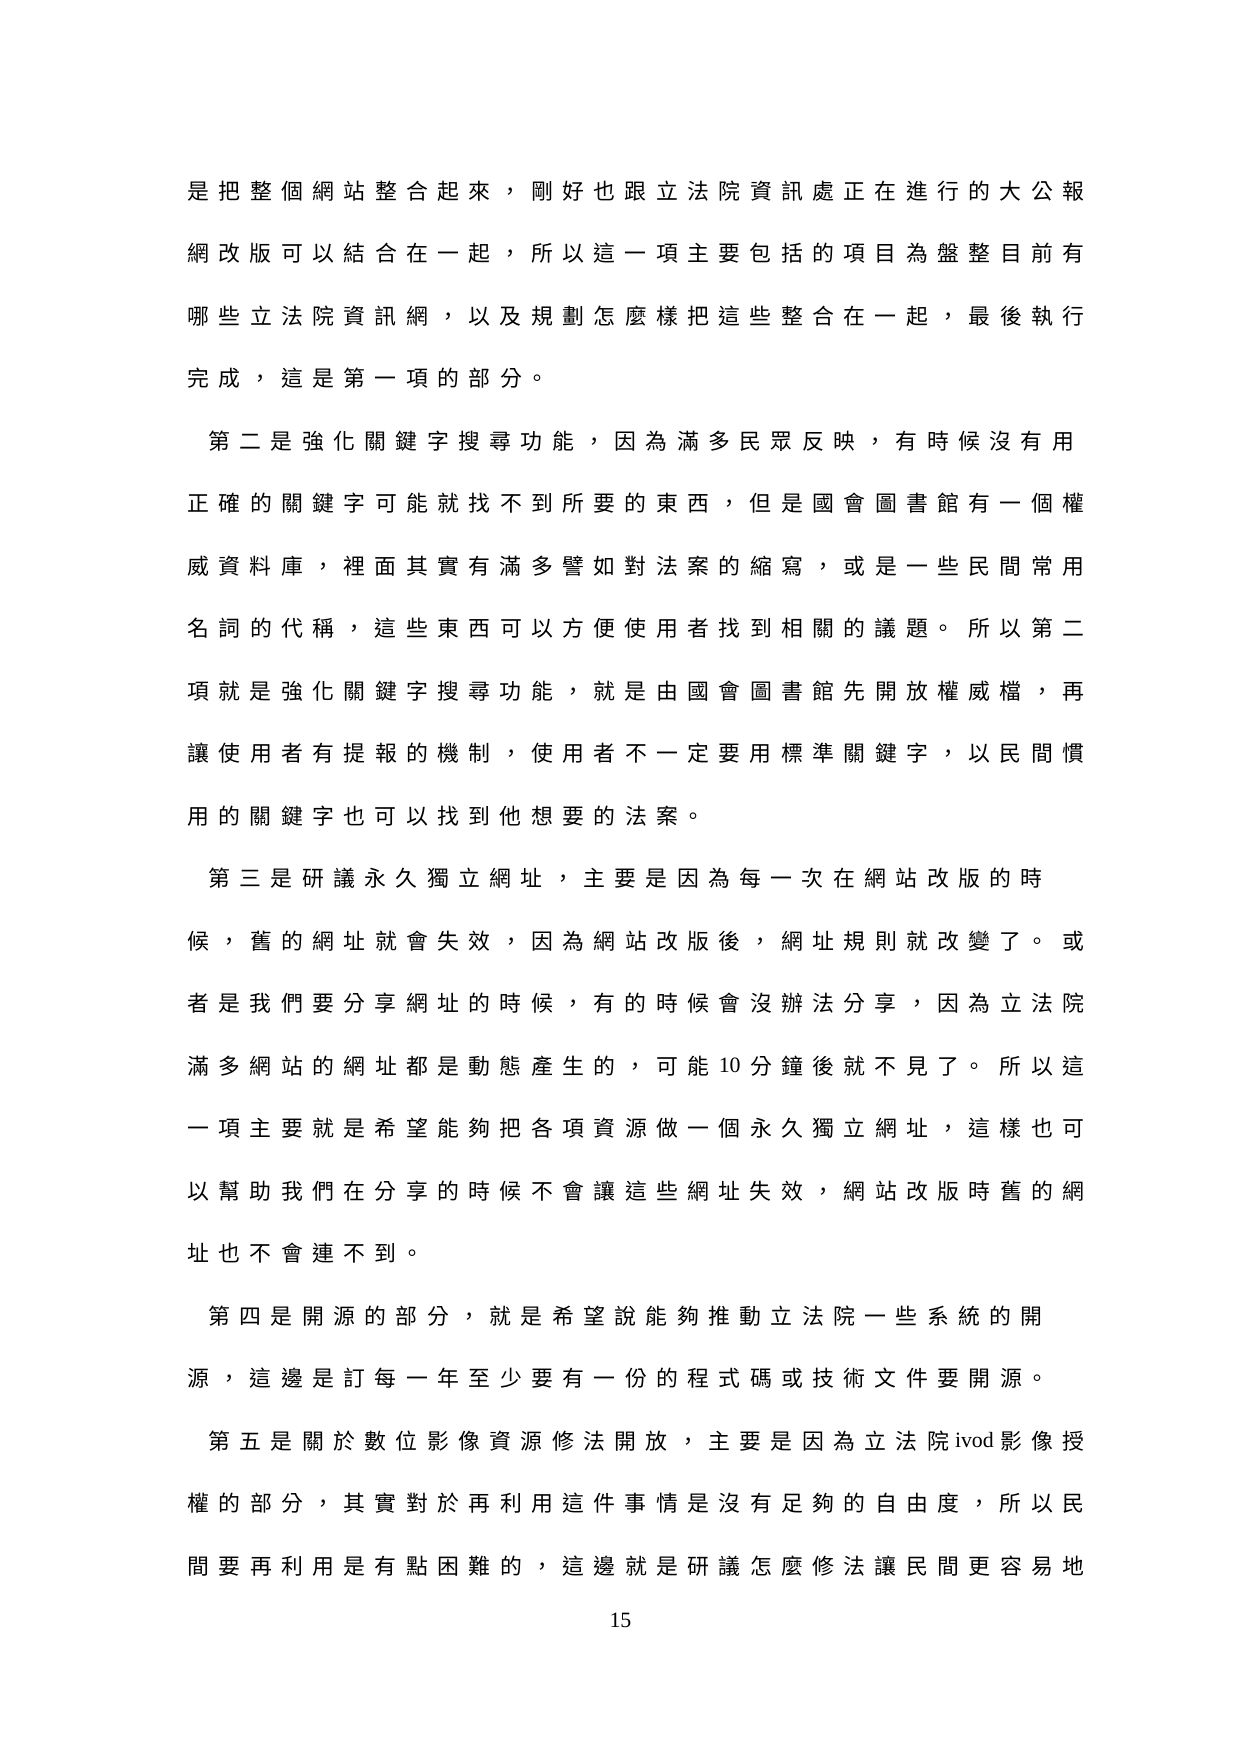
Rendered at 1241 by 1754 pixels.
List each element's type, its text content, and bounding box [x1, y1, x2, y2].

text 第三是研議永久獨立網址，主要是因為每一次在網站改版的時候，舊的網址就會失效，因為網站改版後，網址規則就改變了。或者是我們要分享網址的時候，有的時候會沒辦法分享，因為立法院滿多網站的網址都是動態產生的，可能10分鐘後就不見了。所以這一項主要就是希望能夠把各項資源做一個永久獨立網址，這樣也可以幫助我們在分享的時候不會讓這些網址失效，網站改版時舊的網址也不會連不到。 [173, 846, 1089, 1283]
text 第五是關於數位影像資源修法開放，主要是因為立法院ivod影像授權的部分，其實對於再利用這件事情是沒有足夠的自由度，所以民間要再利用是有點困難的，這邊就是研議怎麼修法讓民間更容易地 [173, 1408, 1089, 1596]
text 第二是強化關鍵字搜尋功能，因為滿多民眾反映，有時候沒有用正確的關鍵字可能就找不到所要的東西，但是國會圖書館有一個權威資料庫，裡面其實有滿多譬如對法案的縮寫，或是一些民間常用名詞的代稱，這些東西可以方便使用者找到相關的議題。所以第二項就是強化關鍵字搜尋功能，就是由國會圖書館先開放權威檔，再讓使用者有提報的機制，使用者不一定要用標準關鍵字，以民間慣用的關鍵字也可以找到他想要的法案。 [173, 408, 1089, 846]
text 第四是開源的部分，就是希望說能夠推動立法院一些系統的開源，這邊是訂每一年至少要有一份的程式碼或技術文件要開源。 [173, 1283, 1089, 1408]
text 是把整個網站整合起來，剛好也跟立法院資訊處正在進行的大公報網改版可以結合在一起，所以這一項主要包括的項目為盤整目前有哪些立法院資訊網，以及規劃怎麼樣把這些整合在一起，最後執行完成，這是第一項的部分。 [151, 158, 1089, 408]
